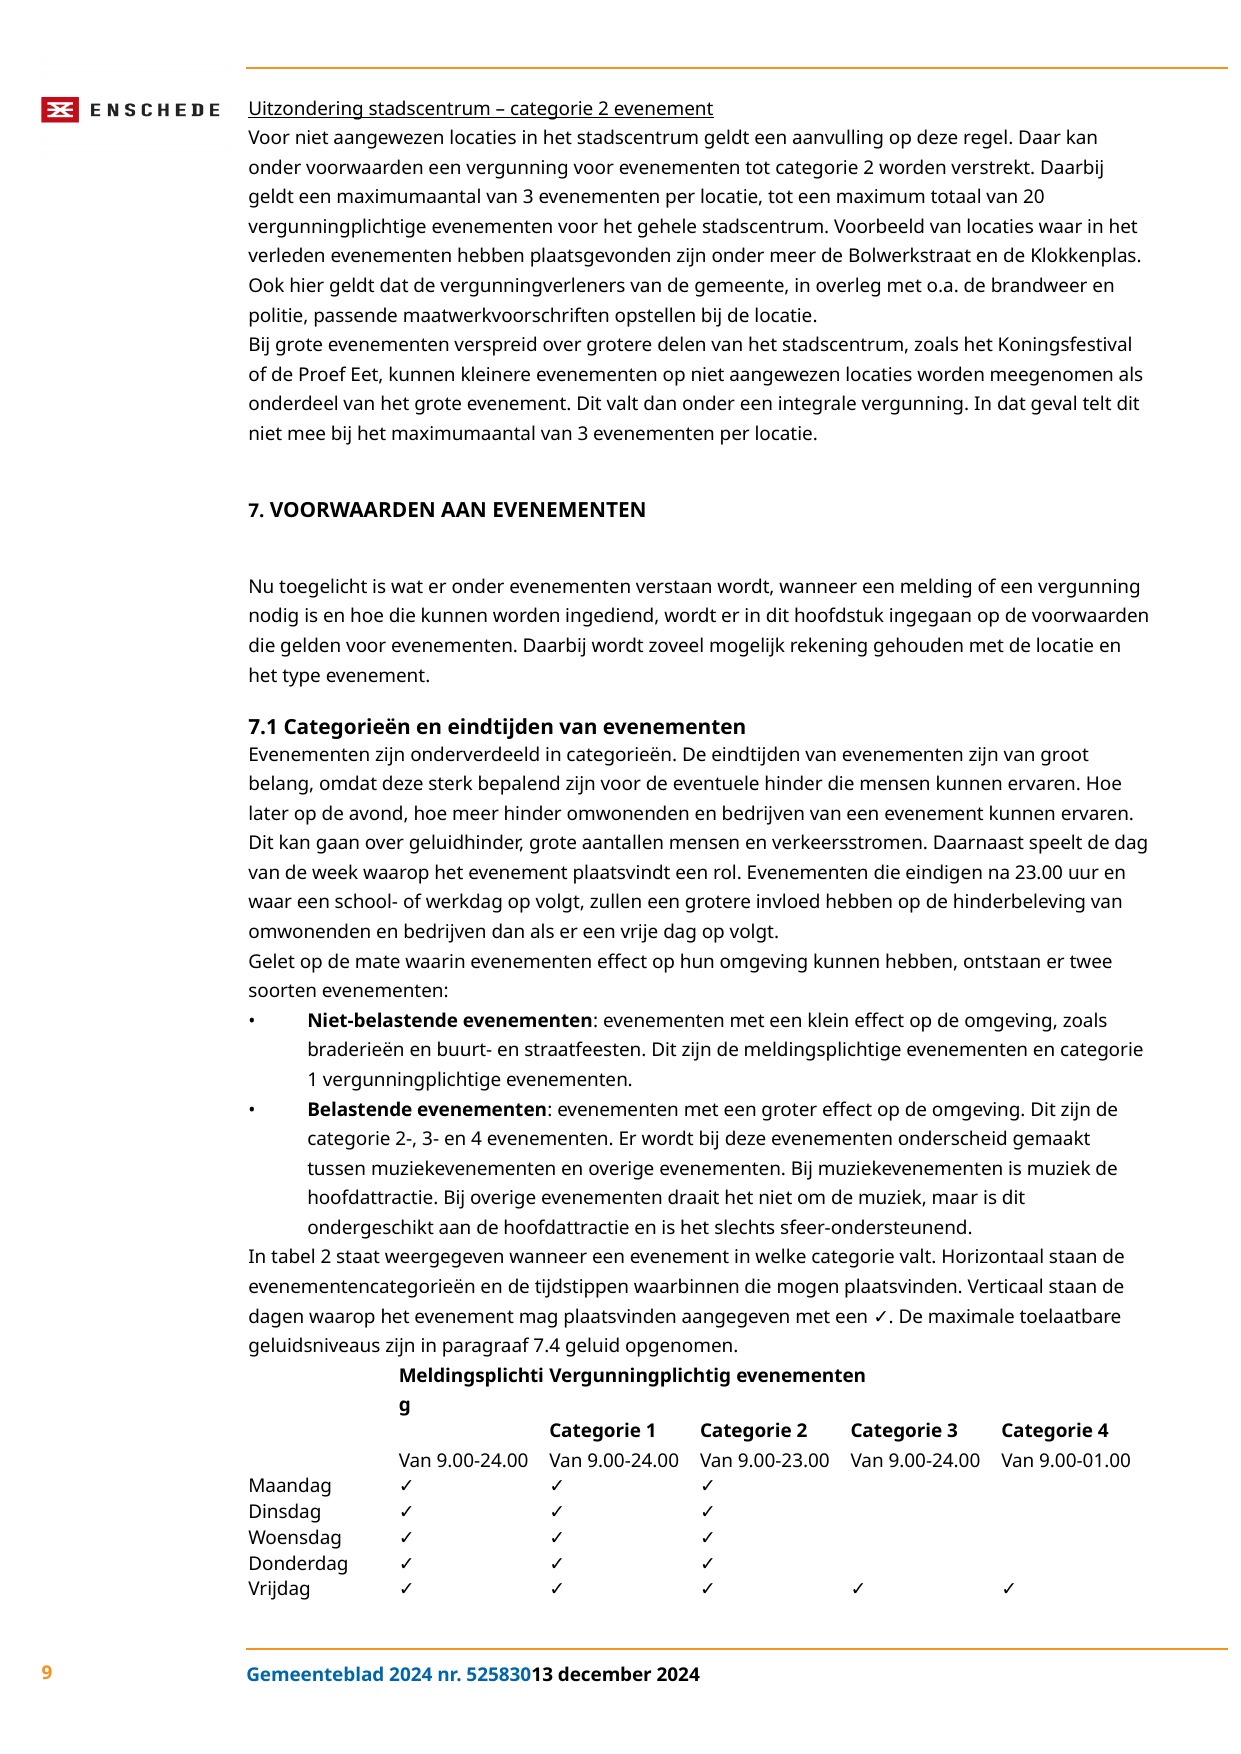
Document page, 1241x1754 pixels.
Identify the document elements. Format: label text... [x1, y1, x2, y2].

text Gelet op de mate waarin evenementen effect op hun omgeving kunnen hebben, ontstaan er twee soorten evenementen: [248, 948, 1152, 1003]
table_cell Donderdag [248, 1550, 398, 1576]
table_cell ✓ [399, 1473, 549, 1498]
table_header Vergunningplichtig evenementen [549, 1362, 1152, 1417]
table_cell ✓ [1001, 1576, 1152, 1601]
text 7. VOORWAARDEN AAN EVENEMENTEN [248, 495, 1152, 524]
text Bij grote evenementen verspreid over grotere delen van het stadscentrum, zoals het Koningsfestival of de Proef Eet, kunnen kleinere evenementen op niet aangewezen locaties worden meegenomen als onderdeel van het grote evenement. Dit valt dan onder een integrale vergunning. In dat geval telt dit niet mee bij het maximumaantal van 3 evenementen per locatie. [248, 331, 1152, 446]
table_cell [1001, 1524, 1152, 1550]
list Belastende evenementen: evenementen met een groter effect op de omgeving. Dit zijn de categorie 2-, 3- en 4 evenementen. Er wordt bij deze evenementen onderscheid gemaakt tussen muziekevenementen en overige evenementen. Bij muziekevenementen is muziek de hoofdattractie. Bij overige evenementen draait het niet om de muziek, maar is dit ondergeschikt aan de hoofdattractie en is het slechts sfeer-ondersteunend. [248, 1096, 1152, 1240]
table_cell [850, 1499, 1001, 1524]
text Uitzondering stadscentrum – categorie 2 evenement [248, 95, 1152, 121]
text Nu toegelicht is wat er onder evenementen verstaan wordt, wanneer een melding of een vergunning nodig is en hoe die kunnen worden ingediend, wordt er in dit hoofdstuk ingegaan op de voorwaarden die gelden voor evenementen. Daarbij wordt zoveel mogelijk rekening gehouden met de locatie en het type evenement. [248, 573, 1152, 688]
text In tabel 2 staat weergegeven wanneer een evenement in welke categorie valt. Horizontaal staan de evenementencategorieën en de tijdstippen waarbinnen die mogen plaatsvinden. Verticaal staan de dagen waarop het evenement mag plaatsvinden aangegeven met een ✓. De maximale toelaatbare geluidsniveaus zijn in paragraaf 7.4 geluid opgenomen. [248, 1244, 1152, 1358]
table_cell [850, 1473, 1001, 1498]
table_cell ✓ [700, 1499, 850, 1524]
table_cell ✓ [700, 1576, 850, 1601]
table_cell [248, 1418, 398, 1473]
text 7.1 Categorieën en eindtijden van evenementen [248, 712, 1152, 741]
table_cell ✓ [700, 1524, 850, 1550]
table_cell ✓ [549, 1524, 700, 1550]
table_cell [1001, 1499, 1152, 1524]
table_cell Categorie 3 Van 9.00-24.00 [850, 1418, 1001, 1473]
table_cell ✓ [399, 1499, 549, 1524]
table_cell [1001, 1473, 1152, 1498]
table_cell ✓ [399, 1576, 549, 1601]
picture [41, 47, 231, 172]
table_cell ✓ [549, 1473, 700, 1498]
table_cell Categorie 1 Van 9.00-24.00 [549, 1418, 700, 1473]
table_cell Dinsdag [248, 1499, 398, 1524]
table_header [248, 1362, 398, 1417]
table_cell ✓ [399, 1524, 549, 1550]
text Voor niet aangewezen locaties in het stadscentrum geldt een aanvulling op deze regel. Daar kan onder voorwaarden een vergunning voor evenementen tot categorie 2 worden verstrekt. Daarbij geldt een maximumaantal van 3 evenementen per locatie, tot een maximum totaal van 20 vergunningplichtige evenementen voor het gehele stadscentrum. Voorbeeld van locaties waar in het verleden evenementen hebben plaatsgevonden zijn onder meer de Bolwerkstraat en de Klokkenplas. Ook hier geldt dat de vergunningverleners van de gemeente, in overleg met o.a. de brandweer en politie, passende maatwerkvoorschriften opstellen bij de locatie. [248, 124, 1152, 328]
table_cell ✓ [700, 1473, 850, 1498]
table_cell [850, 1524, 1001, 1550]
list Niet-belastende evenementen: evenementen met een klein effect op de omgeving, zoals braderieën en buurt- en straatfeesten. Dit zijn de meldingsplichtige evenementen en categorie 1 vergunningplichtige evenementen. [248, 1007, 1152, 1092]
table_cell [850, 1550, 1001, 1576]
table_cell Van 9.00-24.00 [399, 1418, 549, 1473]
table_cell Categorie 4 Van 9.00-01.00 [1001, 1418, 1152, 1473]
table_cell [1001, 1550, 1152, 1576]
text Evenementen zijn onderverdeeld in categorieën. De eindtijden van evenementen zijn van groot belang, omdat deze sterk bepalend zijn voor de eventuele hinder die mensen kunnen ervaren. Hoe later op de avond, hoe meer hinder omwonenden en bedrijven van een evenement kunnen ervaren. Dit kan gaan over geluidhinder, grote aantallen mensen en verkeersstromen. Daarnaast speelt de dag van de week waarop het evenement plaatsvindt een rol. Evenementen die eindigen na 23.00 uur en waar een school- of werkdag op volgt, zullen een grotere invloed hebben op de hinderbeleving van omwonenden en bedrijven dan als er een vrije dag op volgt. [248, 741, 1152, 944]
table_cell ✓ [850, 1576, 1001, 1601]
table_cell ✓ [700, 1550, 850, 1576]
table_cell ✓ [399, 1550, 549, 1576]
table_cell Maandag [248, 1473, 398, 1498]
table_cell ✓ [549, 1576, 700, 1601]
table_cell Woensdag [248, 1524, 398, 1550]
table_cell Vrijdag [248, 1576, 398, 1601]
table_cell ✓ [549, 1499, 700, 1524]
table_cell ✓ [549, 1550, 700, 1576]
table_header Meldingsplichtig [399, 1362, 549, 1417]
table_cell Categorie 2 Van 9.00-23.00 [700, 1418, 850, 1473]
